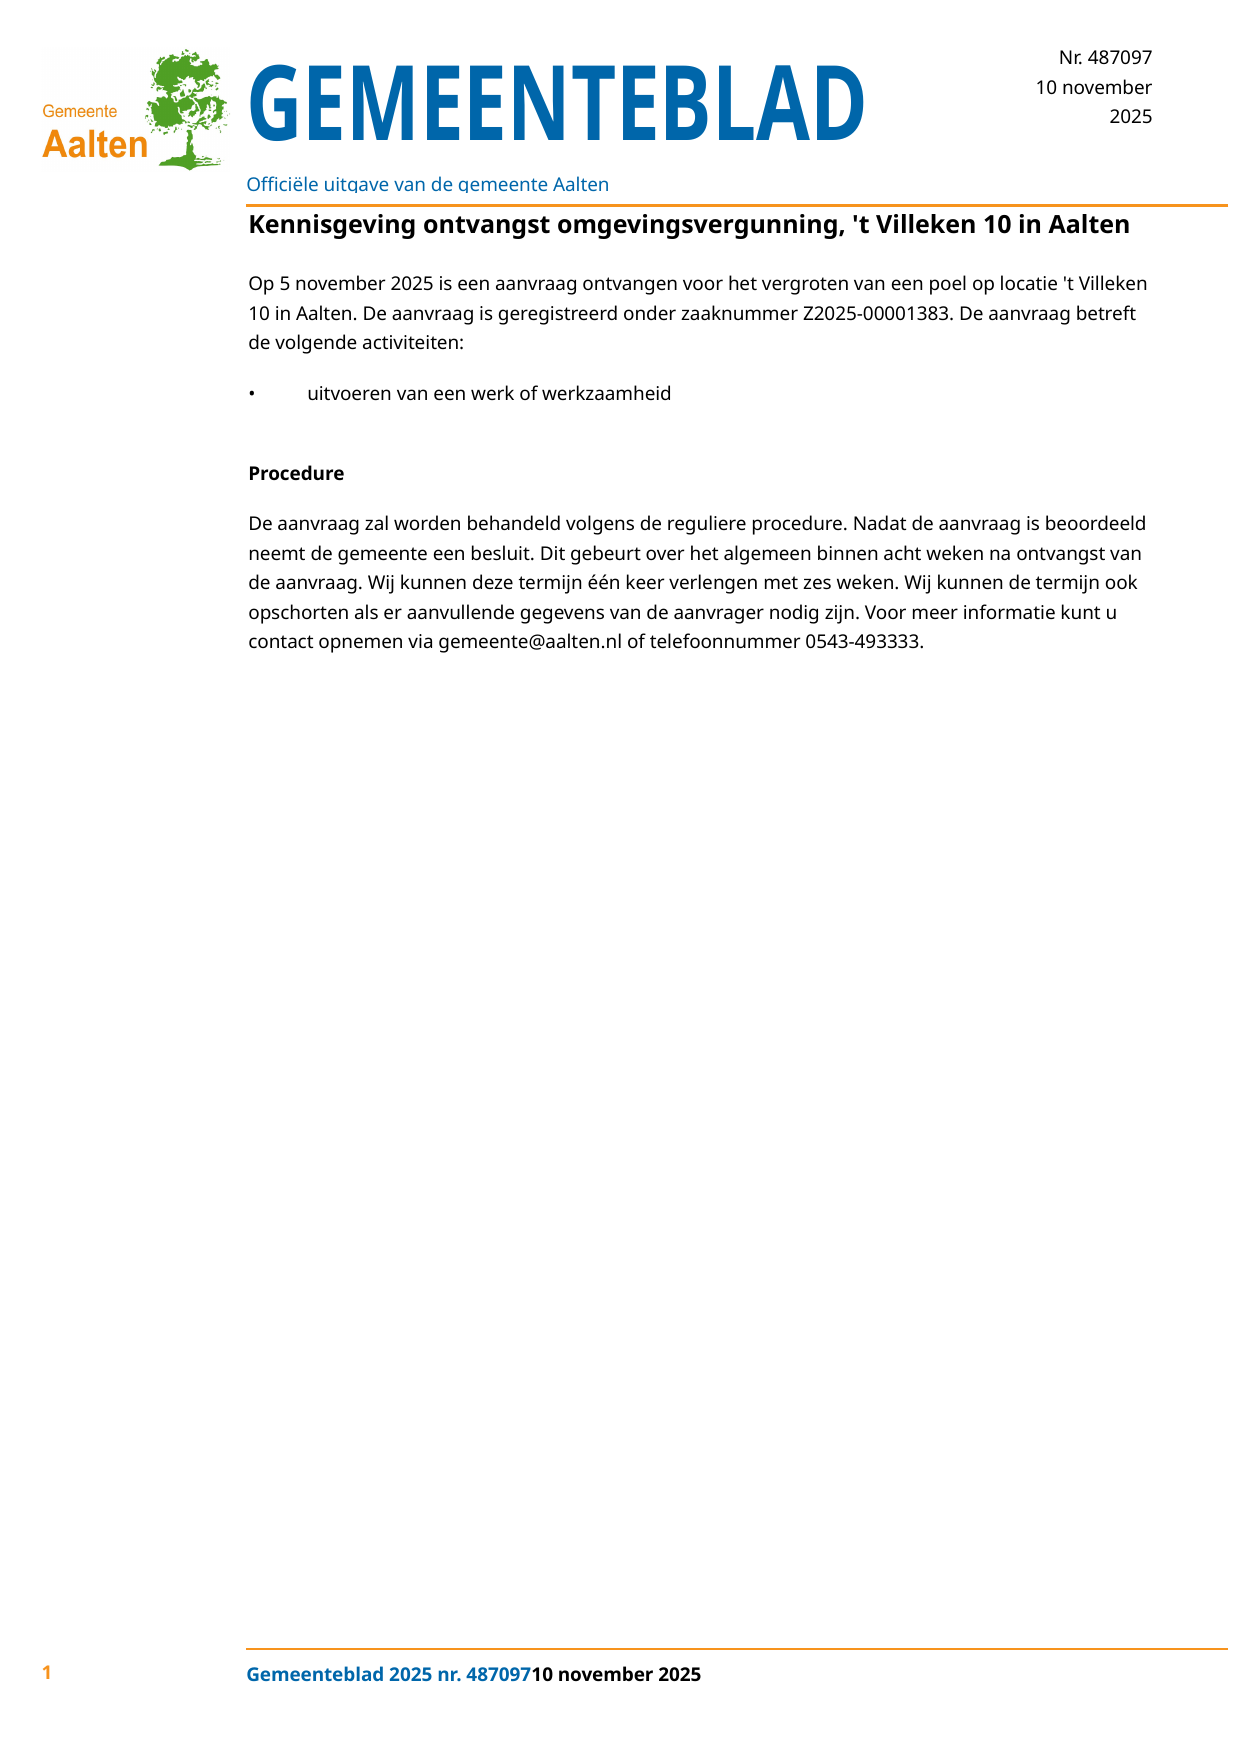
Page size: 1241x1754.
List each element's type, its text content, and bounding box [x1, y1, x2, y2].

text De aanvraag zal worden behandeld volgens de reguliere procedure. Nadat de aanvraag is beoordeeld neemt de gemeente een besluit. Dit gebeurt over het algemeen binnen acht weken na ontvangst van de aanvraag. Wij kunnen deze termijn één keer verlengen met zes weken. Wij kunnen de termijn ook opschorten als er aanvullende gegevens van de aanvrager nodig zijn. Voor meer informatie kunt u contact opnemen via gemeente@aalten.nl of telefoonnummer 0543-493333. [248, 510, 1152, 654]
text Kennisgeving ontvangst omgevingsvergunning, 't Villeken 10 in Aalten [248, 207, 1152, 241]
text Procedure [248, 460, 1152, 486]
picture [41, 47, 231, 172]
list uitvoeren van een werk of werkzaamheid [248, 380, 1152, 406]
text Op 5 november 2025 is een aanvraag ontvangen voor het vergroten van een poel op locatie 't Villeken 10 in Aalten. De aanvraag is geregistreerd onder zaaknummer Z2025-00001383. De aanvraag betreft de volgende activiteiten: [248, 270, 1152, 355]
